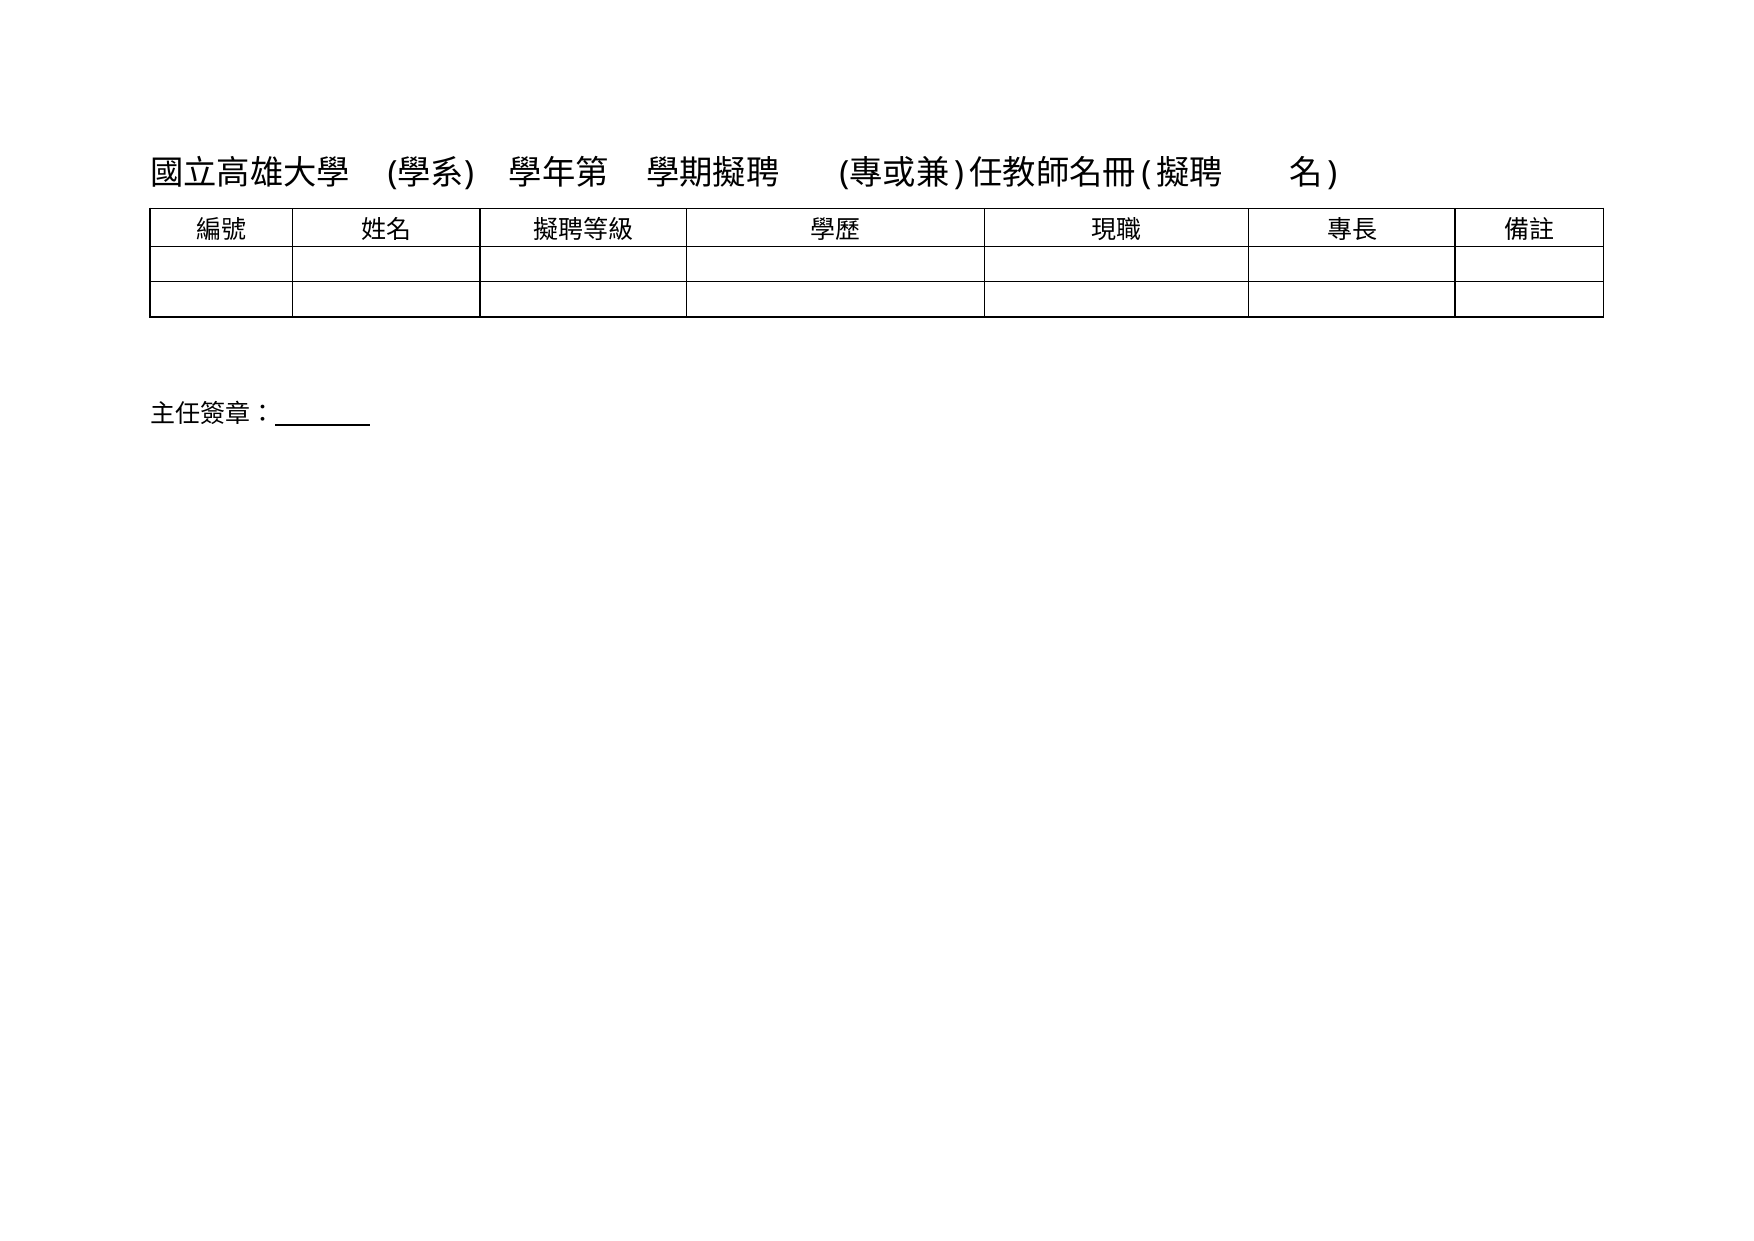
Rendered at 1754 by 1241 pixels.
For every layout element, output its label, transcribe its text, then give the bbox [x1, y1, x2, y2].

table_cell [1249, 282, 1454, 316]
table_header 學歷 [687, 209, 984, 246]
table_cell [151, 282, 292, 316]
table_cell [985, 282, 1248, 316]
table_cell [481, 247, 686, 281]
text 國立高雄大學 (學系) 學年第 學期擬聘 (專或兼)任教師名冊(擬聘 名) [150, 133, 1604, 208]
table_cell [1249, 247, 1454, 281]
table_cell [151, 247, 292, 281]
table_cell [293, 282, 479, 316]
table_cell [293, 247, 479, 281]
table_cell [985, 247, 1248, 281]
table_header 擬聘等級 [481, 209, 686, 246]
table_header 備註 [1456, 209, 1603, 246]
table_cell [481, 282, 686, 316]
table_header 專長 [1249, 209, 1454, 246]
table_cell [1456, 282, 1603, 316]
table_header 現職 [985, 209, 1248, 246]
text 主任簽章： [150, 392, 1604, 430]
table_cell [687, 282, 984, 316]
table_cell [1456, 247, 1603, 281]
table_cell [687, 247, 984, 281]
table_header 編號 [151, 209, 292, 246]
table_header 姓名 [293, 209, 479, 246]
